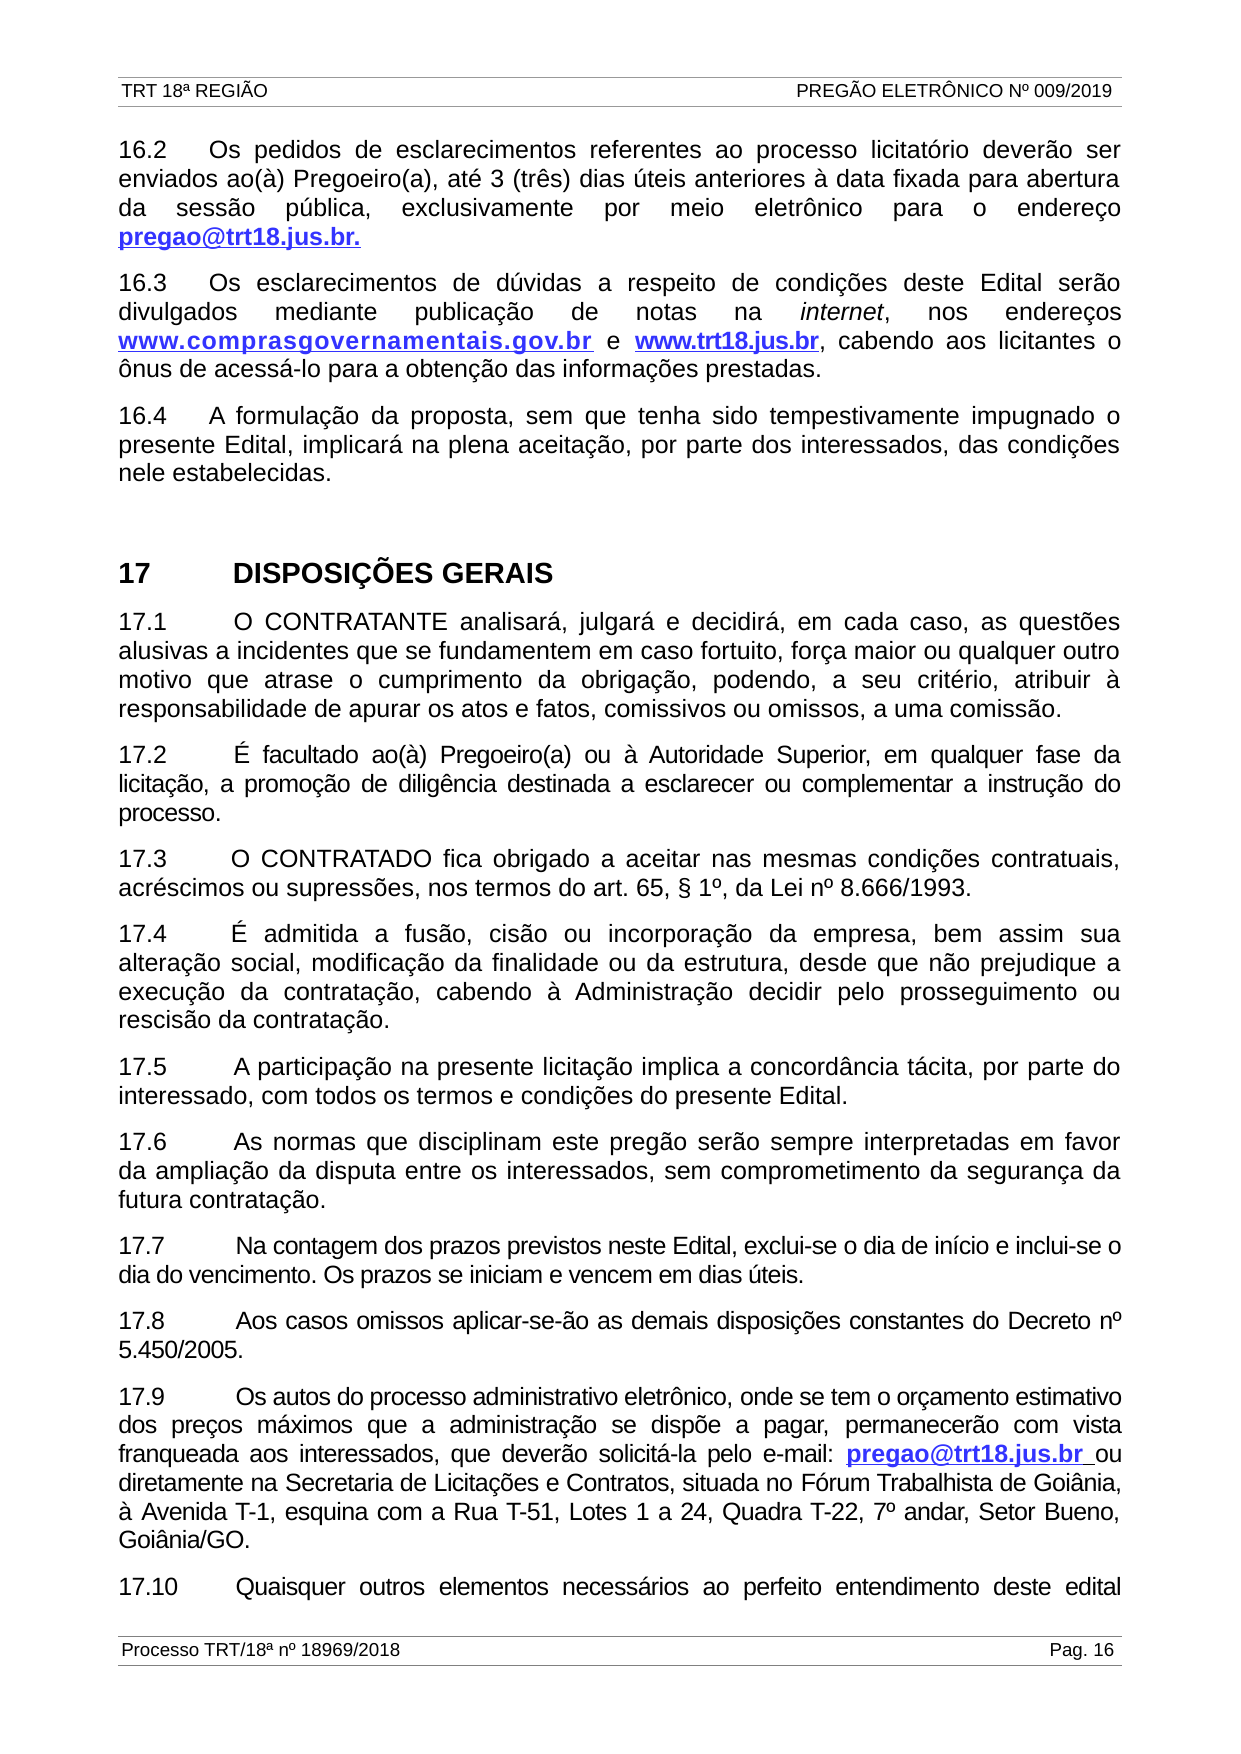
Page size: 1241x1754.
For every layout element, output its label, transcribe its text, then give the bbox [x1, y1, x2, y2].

text 16.2 Os pedidos de esclarecimentos referentes ao processo licitatório deverão ser enviados ao(à) Pregoeiro(a), até 3 (três) dias úteis anteriores à data fixada para abertura da sessão pública, exclusivamente por meio eletrônico para o endereço pregao@trt18.jus.br. [118, 136, 1122, 251]
text 17.5 A participação na presente licitação implica a concordância tácita, por parte do interessado, com todos os termos e condições do presente Edital. [118, 1052, 1122, 1109]
text 17.7 Na contagem dos prazos previstos neste Edital, exclui-se o dia de início e inclui-se o dia do vencimento. Os prazos se iniciam e vencem em dias úteis. [118, 1231, 1122, 1289]
text 17.1 O CONTRATANTE analisará, julgará e decidirá, em cada caso, as questões alusivas a incidentes que se fundamentem em caso fortuito, força maior ou qualquer outro motivo que atrase o cumprimento da obrigação, podendo, a seu critério, atribuir à responsabilidade de apurar os atos e fatos, comissivos ou omissos, a uma comissão. [118, 607, 1122, 722]
text 17.4 É admitida a fusão, cisão ou incorporação da empresa, bem assim sua alteração social, modificação da finalidade ou da estrutura, desde que não prejudique a execução da contratação, cabendo à Administração decidir pelo prosseguimento ou rescisão da contratação. [118, 919, 1122, 1034]
text 17.2 É facultado ao(à) Pregoeiro(a) ou à Autoridade Superior, em qualquer fase da licitação, a promoção de diligência destinada a esclarecer ou complementar a instrução do processo. [118, 740, 1122, 826]
list 17.10 Quaisquer outros elementos necessários ao perfeito entendimento deste edital [118, 1572, 1122, 1601]
text 17.3 O CONTRATADO fica obrigado a aceitar nas mesmas condições contratuais, acréscimos ou supressões, nos termos do art. 65, § 1º, da Lei nº 8.666/1993. [118, 844, 1122, 902]
text 17.8 Aos casos omissos aplicar-se-ão as demais disposições constantes do Decreto nº 5.450/2005. [118, 1306, 1122, 1364]
text 16.3 Os esclarecimentos de dúvidas a respeito de condições deste Edital serão divulgados mediante publicação de notas na internet, nos endereços www.comprasgovernamentais.gov.br e www.trt18.jus.br, cabendo aos licitantes o ônus de acessá-lo para a obtenção das informações prestadas. [118, 268, 1122, 383]
list 17.9 Os autos do processo administrativo eletrônico, onde se tem o orçamento estimativo dos preços máximos que a administração se dispõe a pagar, permanecerão com vista franqueada aos interessados, que deverão solicitá-la pelo e-mail: pregao@trt18.jus.br ou diretamente na Secretaria de Licitações e Contratos, situada no Fórum Trabalhista de Goiânia, à Avenida T-1, esquina com a Rua T-51, Lotes 1 a 24, Quadra T-22, 7º andar, Setor Bueno, Goiânia/GO. [118, 1382, 1122, 1554]
text 16.4 A formulação da proposta, sem que tenha sido tempestivamente impugnado o presente Edital, implicará na plena aceitação, por parte dos interessados, das condições nele estabelecidas. [118, 401, 1122, 487]
text 17.6 As normas que disciplinam este pregão serão sempre interpretadas em favor da ampliação da disputa entre os interessados, sem comprometimento da segurança da futura contratação. [118, 1127, 1122, 1213]
text 17 DISPOSIÇÕES GERAIS [118, 556, 1122, 590]
